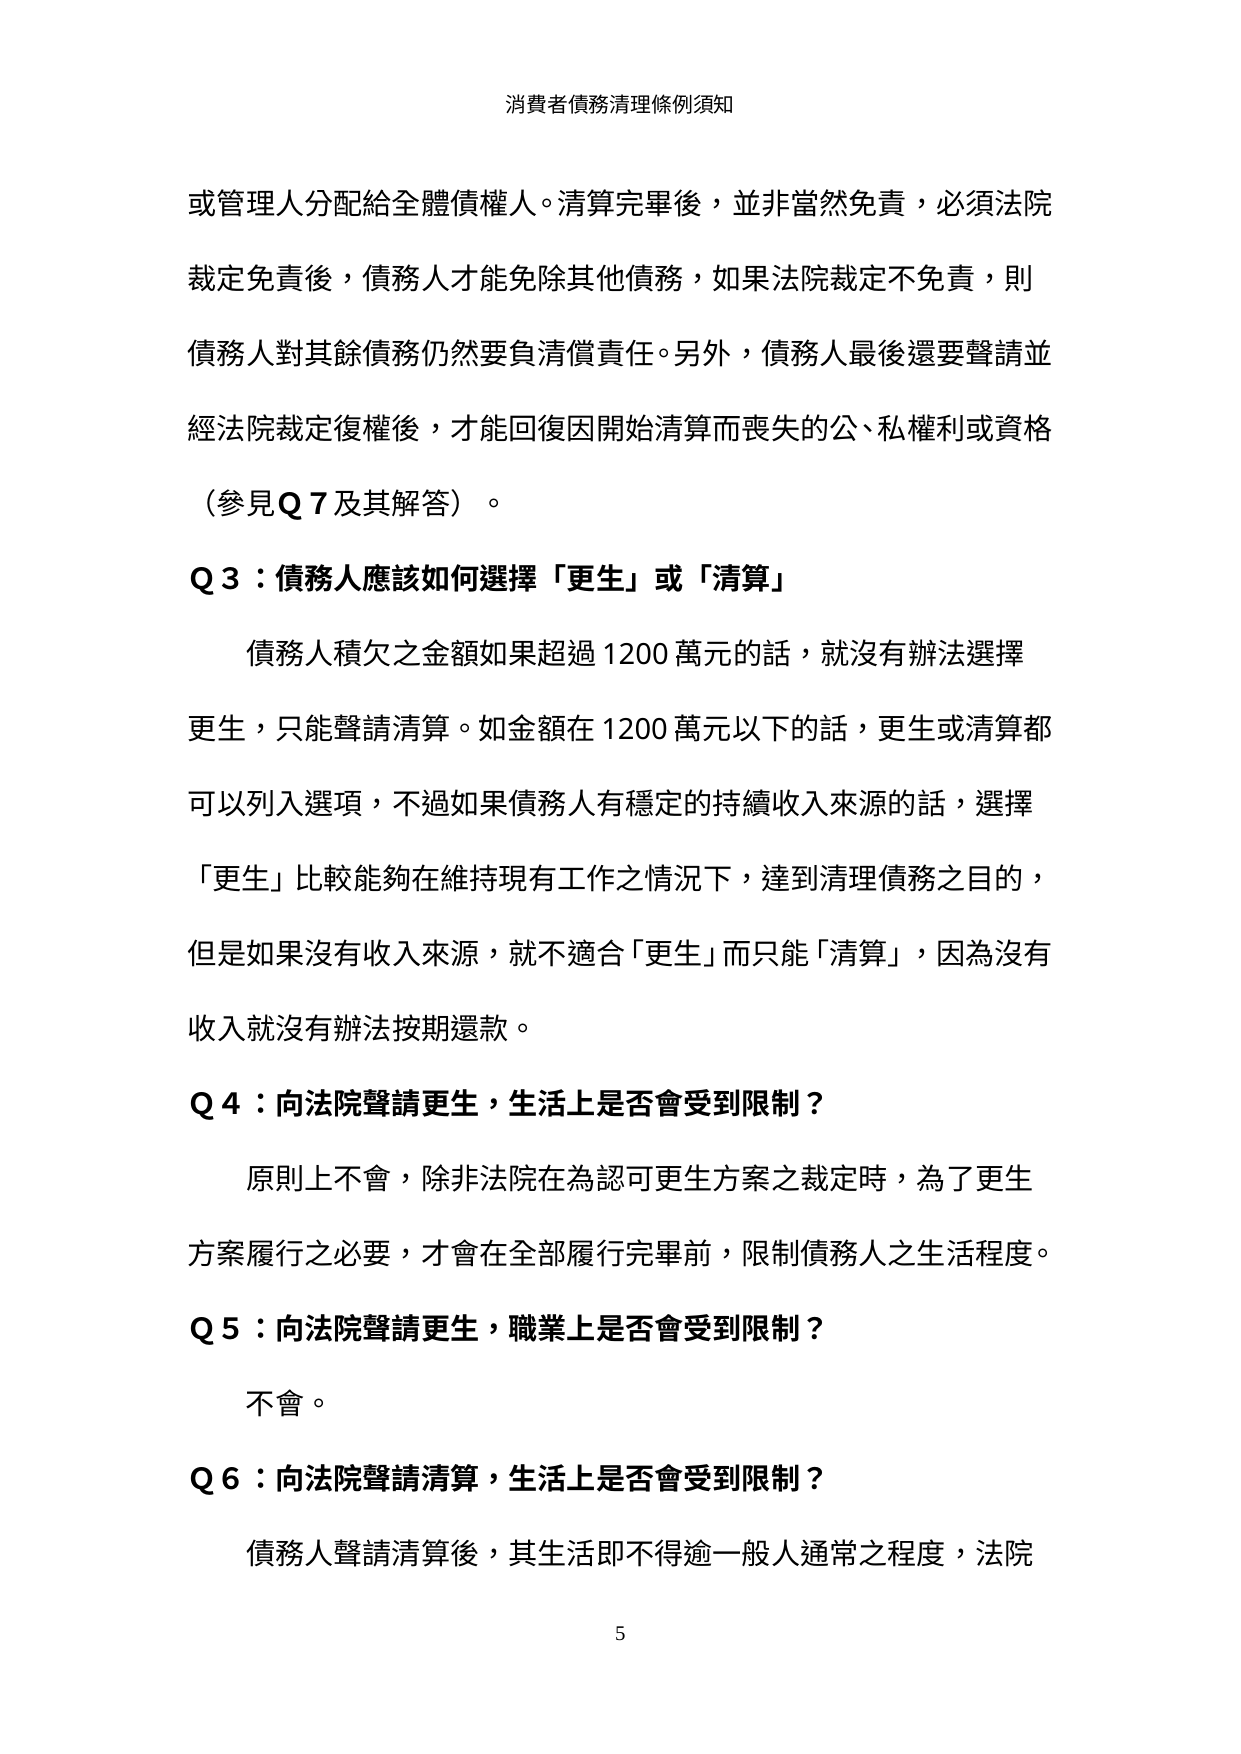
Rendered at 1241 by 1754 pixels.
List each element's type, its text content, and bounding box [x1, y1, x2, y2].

text Ｑ４：向法院聲請更生，生活上是否會受到限制？ [187, 1064, 1053, 1139]
text 或管理人分配給全體債權人。清算完畢後，並非當然免責，必須法院裁定免責後，債務人才能免除其他債務，如果法院裁定不免責，則債務人對其餘債務仍然要負清償責任。另外，債務人最後還要聲請並經法院裁定復權後，才能回復因開始清算而喪失的公、私權利或資格（參見Ｑ７及其解答）。 [187, 164, 1053, 539]
text 債務人聲請清算後，其生活即不得逾一般人通常之程度，法院 [187, 1514, 1053, 1589]
text 原則上不會，除非法院在為認可更生方案之裁定時，為了更生方案履行之必要，才會在全部履行完畢前，限制債務人之生活程度。 [187, 1139, 1053, 1289]
text 債務人積欠之金額如果超過1200萬元的話，就沒有辦法選擇更生，只能聲請清算。如金額在1200萬元以下的話，更生或清算都可以列入選項，不過如果債務人有穩定的持續收入來源的話，選擇「更生」比較能夠在維持現有工作之情況下，達到清理債務之目的，但是如果沒有收入來源，就不適合「更生」而只能「清算」，因為沒有收入就沒有辦法按期還款。 [188, 614, 1053, 1064]
text 不會。 [246, 1364, 1053, 1439]
text Ｑ５：向法院聲請更生，職業上是否會受到限制？ [187, 1289, 1053, 1364]
text Ｑ３：債務人應該如何選擇「更生」或「清算」 [187, 539, 1053, 614]
text Ｑ６：向法院聲請清算，生活上是否會受到限制？ [187, 1439, 1053, 1514]
